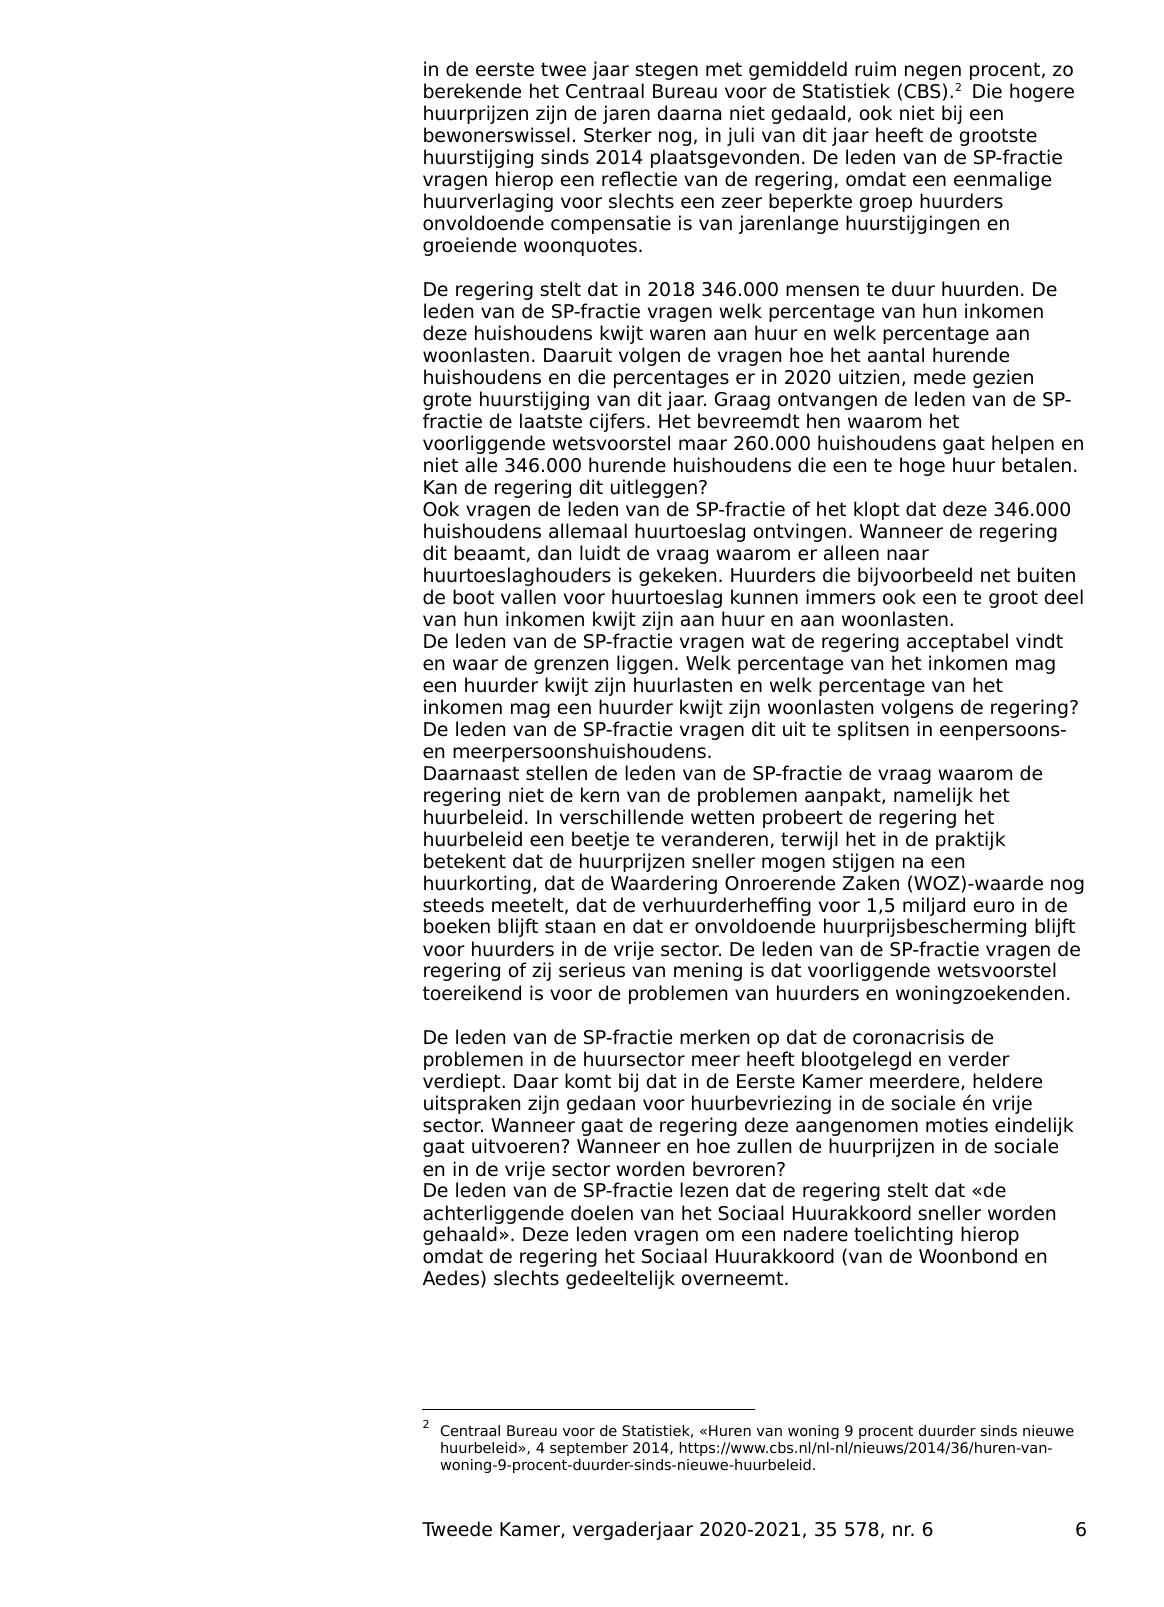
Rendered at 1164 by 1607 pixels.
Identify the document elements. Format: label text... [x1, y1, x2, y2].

text Ook vragen de leden van de SP-fractie of het klopt dat deze 346.000 huishoudens allemaal huurtoeslag ontvingen. Wanneer de regering dit beaamt, dan luidt de vraag waarom er alleen naar huurtoeslaghouders is gekeken. Huurders die bijvoorbeeld net buiten de boot vallen voor huurtoeslag kunnen immers ook een te groot deel van hun inkomen kwijt zijn aan huur en aan woonlasten. [422, 499, 1087, 631]
text De regering stelt dat in 2018 346.000 mensen te duur huurden. De leden van de SP-fractie vragen welk percentage van hun inkomen deze huishoudens kwijt waren aan huur en welk percentage aan woonlasten. Daaruit volgen de vragen hoe het aantal hurende huishoudens en die percentages er in 2020 uitzien, mede gezien grote huurstijging van dit jaar. Graag ontvangen de leden van de SP-fractie de laatste cijfers. Het bevreemdt hen waarom het voorliggende wetsvoorstel maar 260.000 huishoudens gaat helpen en niet alle 346.000 hurende huishoudens die een te hoge huur betalen. Kan de regering dit uitleggen? [422, 279, 1087, 499]
text in de eerste twee jaar stegen met gemiddeld ruim negen procent, zo berekende het Centraal Bureau voor de Statistiek (CBS). Die hogere huurprijzen zijn de jaren daarna niet gedaald, ook niet bij een bewonerswissel. Sterker nog, in juli van dit jaar heeft de grootste huurstijging sinds 2014 plaatsgevonden. De leden van de SP-fractie vragen hierop een reflectie van de regering, omdat een eenmalige huurverlaging voor slechts een zeer beperkte groep huurders onvoldoende compensatie is van jarenlange huurstijgingen en groeiende woonquotes. [422, 59, 1087, 257]
text Centraal Bureau voor de Statistiek, «Huren van woning 9 procent duurder sinds nieuwe huurbeleid», 4 september 2014, https://www.cbs.nl/nl-nl/nieuws/2014/36/huren-van-woning-9-procent-duurder-sinds-nieuwe-huurbeleid. [422, 1418, 1087, 1474]
text De leden van de SP-fractie merken op dat de coronacrisis de problemen in de huursector meer heeft blootgelegd en verder verdiept. Daar komt bij dat in de Eerste Kamer meerdere, heldere uitspraken zijn gedaan voor huurbevriezing in de sociale én vrije sector. Wanneer gaat de regering deze aangenomen moties eindelijk gaat uitvoeren? Wanneer en hoe zullen de huurprijzen in de sociale en in de vrije sector worden bevroren? [422, 1027, 1087, 1180]
text Daarnaast stellen de leden van de SP-fractie de vraag waarom de regering niet de kern van de problemen aanpakt, namelijk het huurbeleid. In verschillende wetten probeert de regering het huurbeleid een beetje te veranderen, terwijl het in de praktijk betekent dat de huurprijzen sneller mogen stijgen na een huurkorting, dat de Waardering Onroerende Zaken (WOZ)-waarde nog steeds meetelt, dat de verhuurderheffing voor 1,5 miljard euro in de boeken blijft staan en dat er onvoldoende huurprijsbescherming blijft voor huurders in de vrije sector. De leden van de SP-fractie vragen de regering of zij serieus van mening is dat voorliggende wetsvoorstel toereikend is voor de problemen van huurders en woningzoekenden. [422, 763, 1087, 1004]
text De leden van de SP-fractie lezen dat de regering stelt dat «de achterliggende doelen van het Sociaal Huurakkoord sneller worden gehaald». Deze leden vragen om een nadere toelichting hierop omdat de regering het Sociaal Huurakkoord (van de Woonbond en Aedes) slechts gedeeltelijk overneemt. [422, 1180, 1087, 1290]
text De leden van de SP-fractie vragen wat de regering acceptabel vindt en waar de grenzen liggen. Welk percentage van het inkomen mag een huurder kwijt zijn huurlasten en welk percentage van het inkomen mag een huurder kwijt zijn woonlasten volgens de regering? De leden van de SP-fractie vragen dit uit te splitsen in eenpersoons- en meerpersoonshuishoudens. [422, 631, 1087, 763]
